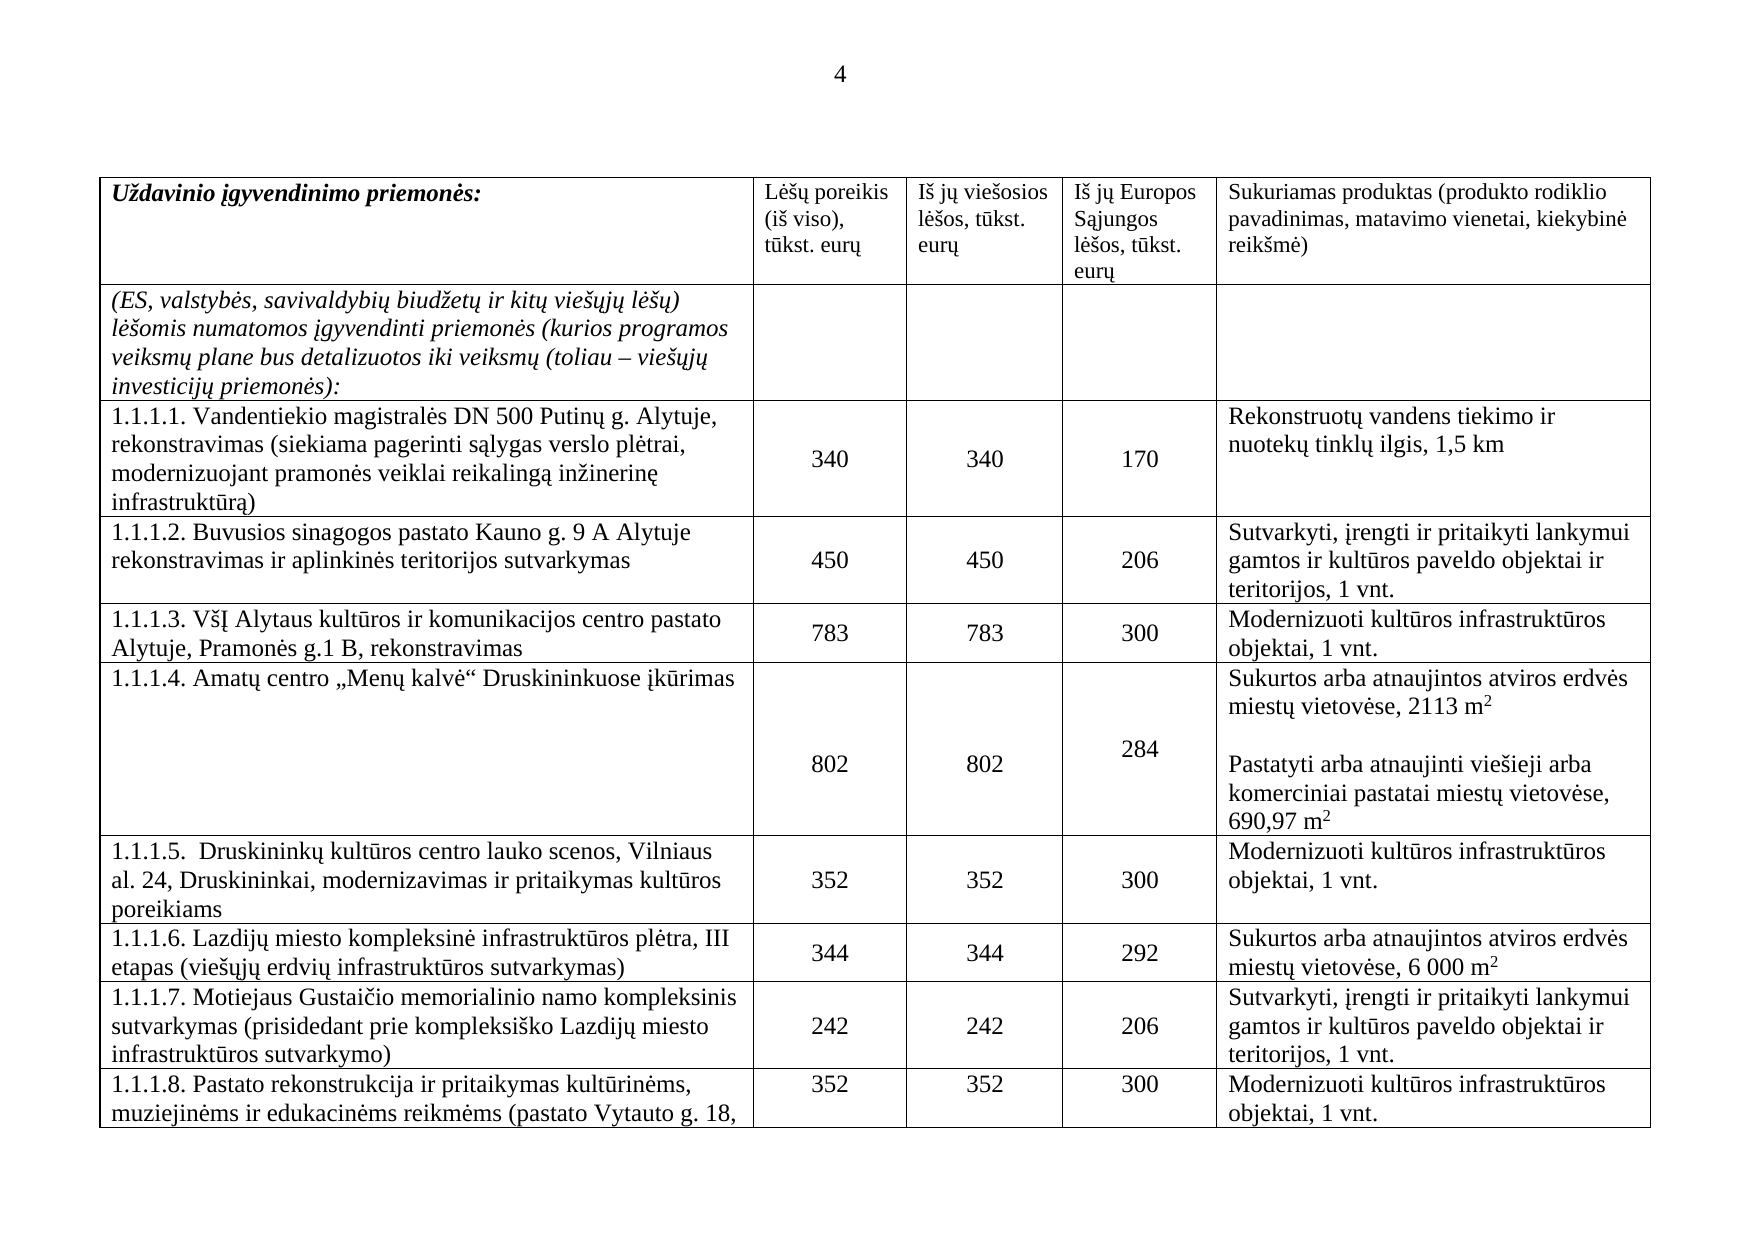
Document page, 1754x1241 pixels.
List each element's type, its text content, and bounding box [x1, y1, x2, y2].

table_cell 300 [1063, 1069, 1216, 1127]
table_cell 783 [907, 604, 1062, 662]
table_cell 1.1.1.1. Vandentiekio magistralės DN 500 Putinų g. Alytuje, rekonstravimas (siekiama pagerinti sąlygas verslo plėtrai, modernizuojant pramonės veiklai reikalingą inžinerinę infrastruktūrą) [101, 401, 753, 516]
table_cell 1.1.1.6. Lazdijų miesto kompleksinė infrastruktūros plėtra, III etapas (viešųjų erdvių infrastruktūros sutvarkymas) [101, 924, 753, 981]
table_cell 1.1.1.2. Buvusios sinagogos pastato Kauno g. 9 A Alytuje rekonstravimas ir aplinkinės teritorijos sutvarkymas [101, 517, 753, 603]
table_cell 352 [907, 1069, 1062, 1127]
table_cell 450 [907, 517, 1062, 603]
table_cell 242 [907, 982, 1062, 1068]
table_cell 300 [1063, 836, 1216, 922]
table_cell 1.1.1.5. Druskininkų kultūros centro lauko scenos, Vilniaus al. 24, Druskininkai, modernizavimas ir pritaikymas kultūros poreikiams [101, 836, 753, 922]
table_cell 300 [1063, 604, 1216, 662]
table_cell 352 [754, 836, 906, 922]
table_cell Modernizuoti kultūros infrastruktūros objektai, 1 vnt. [1217, 836, 1650, 922]
table_cell 1.1.1.4. Amatų centro „Menų kalvė“ Druskininkuose įkūrimas [101, 663, 753, 835]
table_cell 1.1.1.3. VšĮ Alytaus kultūros ir komunikacijos centro pastato Alytuje, Pramonės g.1 B, rekonstravimas [101, 604, 753, 662]
table_cell 352 [907, 836, 1062, 922]
table_cell [907, 285, 1062, 400]
table_cell 352 [754, 1069, 906, 1127]
table_cell Modernizuoti kultūros infrastruktūros objektai, 1 vnt. [1217, 1069, 1650, 1127]
table_header Iš jų viešosios lėšos, tūkst. eurų [907, 178, 1062, 284]
table_cell 802 [754, 663, 906, 835]
table_cell Sukurtos arba atnaujintos atviros erdvės miestų vietovėse, 6 000 m2 [1217, 924, 1650, 981]
table_cell (ES, valstybės, savivaldybių biudžetų ir kitų viešųjų lėšų) lėšomis numatomos įgyvendinti priemonės (kurios programos veiksmų plane bus detalizuotos iki veiksmų (toliau – viešųjų investicijų priemonės): [101, 285, 753, 400]
table_cell 1.1.1.8. Pastato rekonstrukcija ir pritaikymas kultūrinėms, muziejinėms ir edukacinėms reikmėms (pastato Vytauto g. 18, [101, 1069, 753, 1127]
table_cell 1.1.1.7. Motiejaus Gustaičio memorialinio namo kompleksinis sutvarkymas (prisidedant prie kompleksiško Lazdijų miesto infrastruktūros sutvarkymo) [101, 982, 753, 1068]
table_header Sukuriamas produktas (produkto rodiklio pavadinimas, matavimo vienetai, kiekybinė reikšmė) [1217, 178, 1650, 284]
table_cell Rekonstruotų vandens tiekimo ir nuotekų tinklų ilgis, 1,5 km [1217, 401, 1650, 516]
table_cell [754, 285, 906, 400]
table_cell Modernizuoti kultūros infrastruktūros objektai, 1 vnt. [1217, 604, 1650, 662]
table_cell 340 [754, 401, 906, 516]
table_cell Sutvarkyti, įrengti ir pritaikyti lankymui gamtos ir kultūros paveldo objektai ir teritorijos, 1 vnt. [1217, 982, 1650, 1068]
table_header Uždavinio įgyvendinimo priemonės: [101, 178, 753, 284]
table_cell 170 [1063, 401, 1216, 516]
table_cell 344 [907, 924, 1062, 981]
table_cell 450 [754, 517, 906, 603]
table_cell 284 [1063, 663, 1216, 835]
table_cell 802 [907, 663, 1062, 835]
table_cell [1063, 285, 1216, 400]
table_cell 242 [754, 982, 906, 1068]
table_cell 292 [1063, 924, 1216, 981]
table_cell 344 [754, 924, 906, 981]
table_cell Sukurtos arba atnaujintos atviros erdvės miestų vietovėse, 2113 m2 Pastatyti arba atnaujinti viešieji arba komerciniai pastatai miestų vietovėse, 690,97 m2 [1217, 663, 1650, 835]
table_header Iš jų Europos Sąjungos lėšos, tūkst. eurų [1063, 178, 1216, 284]
table_cell 206 [1063, 982, 1216, 1068]
table_cell 340 [907, 401, 1062, 516]
table_cell 783 [754, 604, 906, 662]
table_cell Sutvarkyti, įrengti ir pritaikyti lankymui gamtos ir kultūros paveldo objektai ir teritorijos, 1 vnt. [1217, 517, 1650, 603]
table_header Lėšų poreikis (iš viso), tūkst. eurų [754, 178, 906, 284]
table_cell 206 [1063, 517, 1216, 603]
table_cell [1217, 285, 1650, 400]
